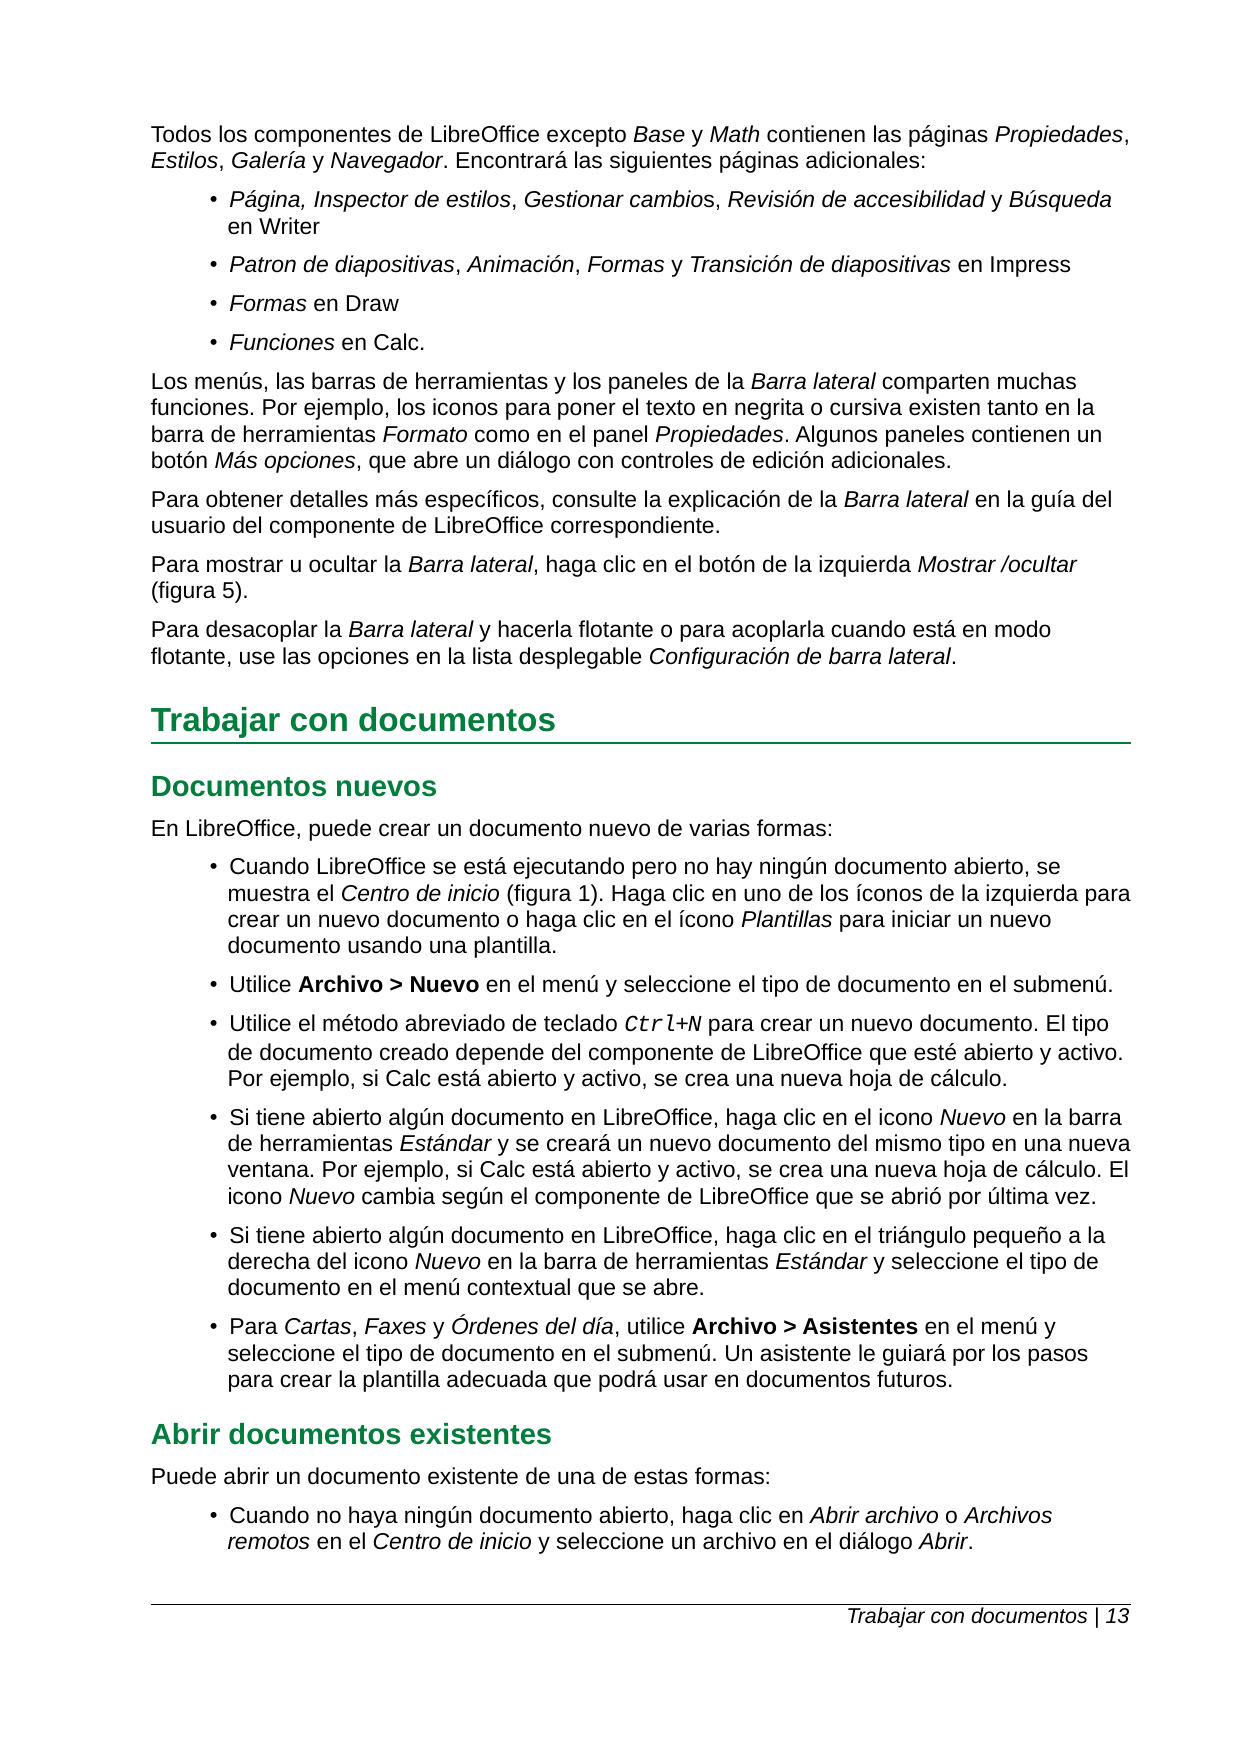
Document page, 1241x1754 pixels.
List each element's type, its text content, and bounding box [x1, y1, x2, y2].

list Si tiene abierto algún documento en LibreOffice, haga clic en el triángulo pequeño a la derecha del icono Nuevo en la barra de herramientas Estándar y seleccione el tipo de documento en el menú contextual que se abre. [209, 1222, 1131, 1301]
list En LibreOffice, puede crear un documento nuevo de varias formas: [151, 814, 1131, 841]
list Cuando LibreOffice se está ejecutando pero no hay ningún documento abierto, se muestra el Centro de inicio (figura 1). Haga clic en uno de los íconos de la izquierda para crear un nuevo documento o haga clic en el ícono Plantillas para iniciar un nuevo documento usando una plantilla. [209, 853, 1131, 959]
text Los menús, las barras de herramientas y los paneles de la Barra lateral comparten muchas funciones. Por ejemplo, los iconos para poner el texto en negrita o cursiva existen tanto en la barra de herramientas Formato como en el panel Propiedades. Algunos paneles contienen un botón Más opciones, que abre un diálogo con controles de edición adicionales. [151, 368, 1131, 473]
list Utilice Archivo > Nuevo en el menú y seleccione el tipo de documento en el submenú. [209, 971, 1131, 998]
list Utilice el método abreviado de teclado Ctrl+N para crear un nuevo documento. El tipo de documento creado depende del componente de LibreOffice que esté abierto y activo. Por ejemplo, si Calc está abierto y activo, se crea una nueva hoja de cálculo. [209, 1010, 1131, 1091]
list Formas en Draw [209, 290, 1131, 317]
text Para mostrar u ocultar la Barra lateral, haga clic en el botón de la izquierda Mostrar /ocultar (figura 5). [151, 551, 1131, 604]
list Funciones en Calc. [209, 329, 1131, 356]
subtitle Documentos nuevos [151, 768, 1131, 802]
subtitle Abrir documentos existentes [151, 1417, 1131, 1451]
text Para desacoplar la Barra lateral y hacerla flotante o para acoplarla cuando está en modo flotante, use las opciones en la lista desplegable Configuración de barra lateral. [151, 616, 1131, 669]
list Puede abrir un documento existente de una de estas formas: [151, 1463, 1131, 1489]
list Para Cartas, Faxes y Órdenes del día, utilice Archivo > Asistentes en el menú y seleccione el tipo de documento en el submenú. Un asistente le guiará por los pasos para crear la plantilla adecuada que podrá usar en documentos futuros. [209, 1313, 1131, 1392]
list Patron de diapositivas, Animación, Formas y Transición de diapositivas en Impress [209, 251, 1131, 278]
list Cuando no haya ningún documento abierto, haga clic en Abrir archivo o Archivos remotos en el Centro de inicio y seleccione un archivo en el diálogo Abrir. [209, 1502, 1131, 1554]
text Para obtener detalles más específicos, consulte la explicación de la Barra lateral en la guía del usuario del componente de LibreOffice correspondiente. [151, 486, 1131, 539]
list Si tiene abierto algún documento en LibreOffice, haga clic en el icono Nuevo en la barra de herramientas Estándar y se creará un nuevo documento del mismo tipo en una nueva ventana. Por ejemplo, si Calc está abierto y activo, se crea una nueva hoja de cálculo. El icono Nuevo cambia según el componente de LibreOffice que se abrió por última vez. [209, 1104, 1131, 1209]
list Todos los componentes de LibreOffice excepto Base y Math contienen las páginas Propiedades, Estilos, Galería y Navegador. Encontrará las siguientes páginas adicionales: [151, 121, 1131, 174]
list Página, Inspector de estilos, Gestionar cambios, Revisión de accesibilidad y Búsqueda en Writer [209, 186, 1131, 239]
subtitle Trabajar con documentos [151, 700, 1131, 742]
